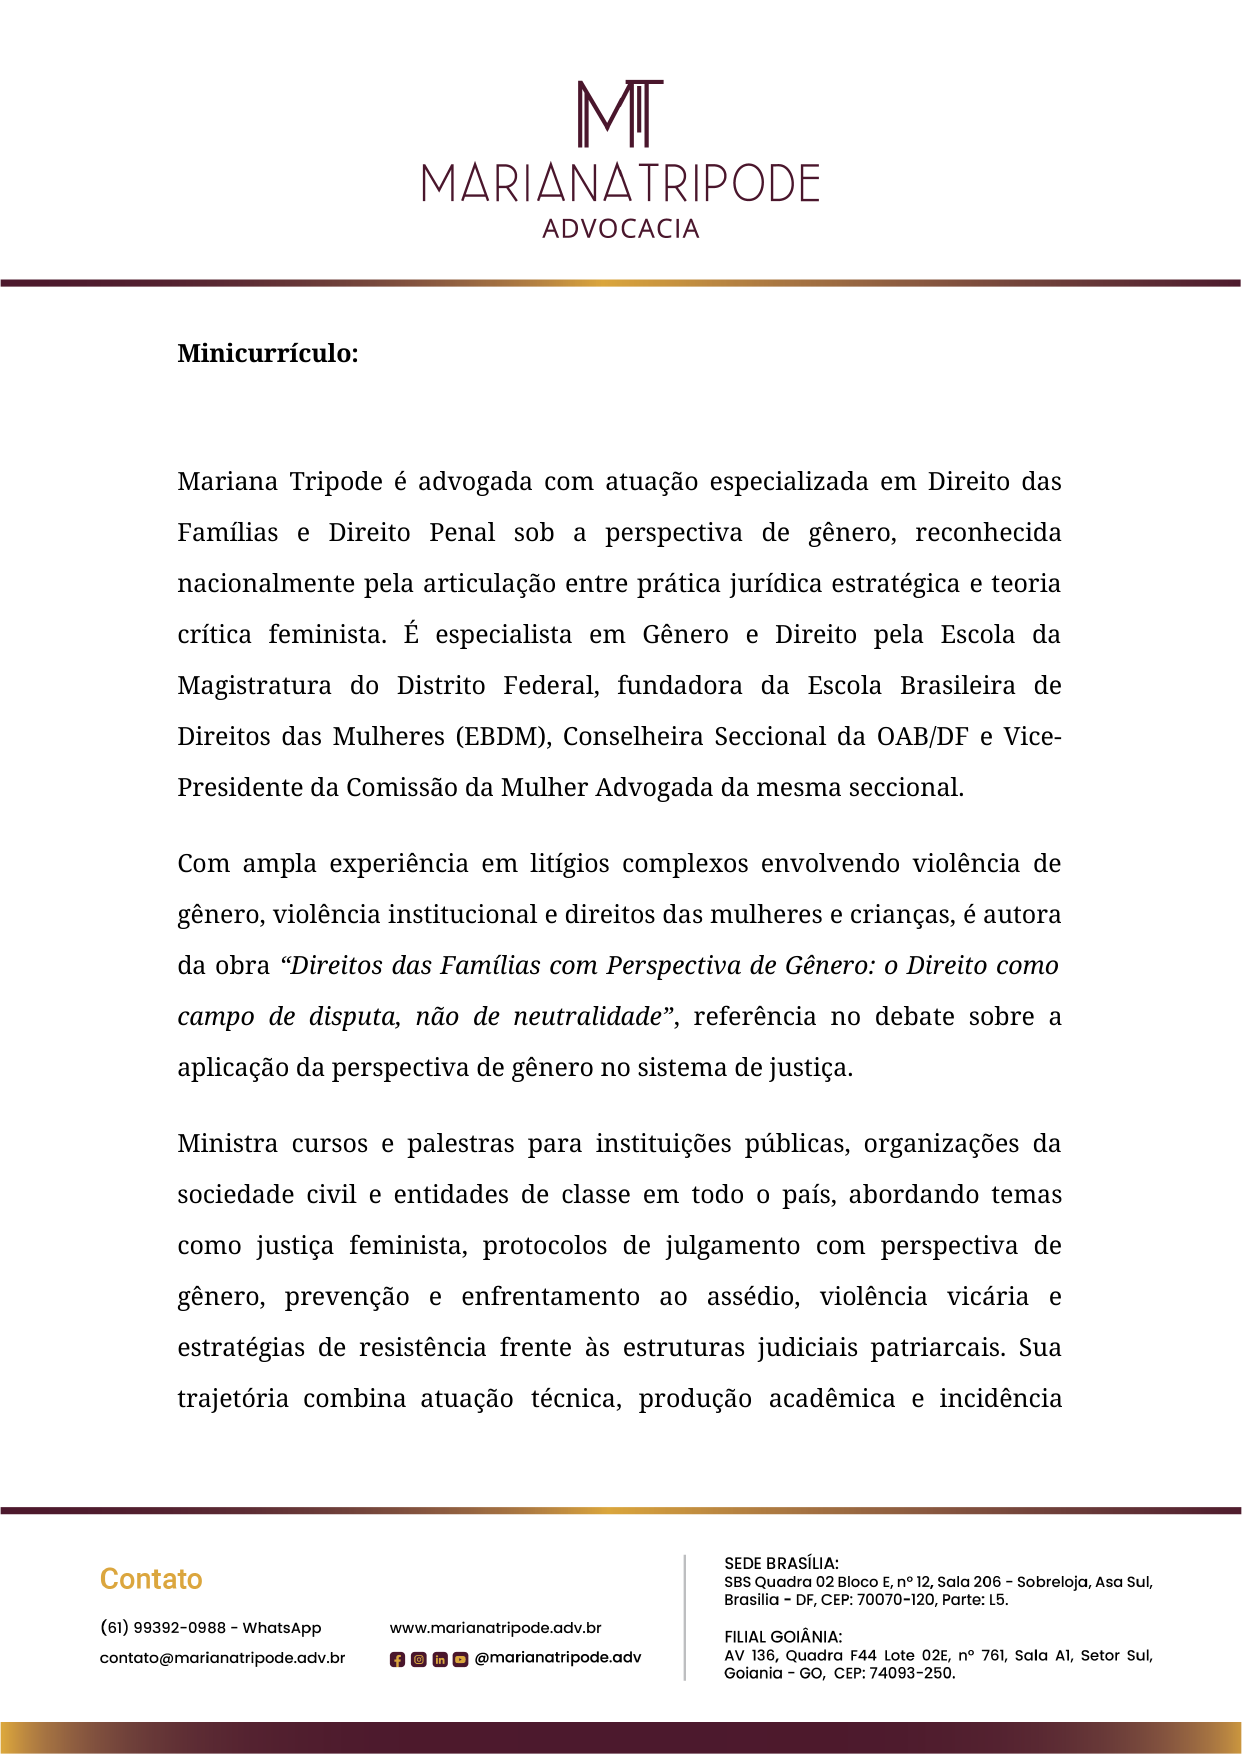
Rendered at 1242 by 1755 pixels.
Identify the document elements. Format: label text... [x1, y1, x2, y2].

text Com ampla experiência em litígios complexos envolvendo violência de gênero, violência institucional e direitos das mulheres e crianças, é autora da obra “Direitos das Famílias com Perspectiva de Gênero: o Direito como campo de disputa, não de neutralidade”, referência no debate sobre a aplicação da perspectiva de gênero no sistema de justiça. [177, 846, 1063, 1084]
subtitle Minicurrículo: [177, 336, 1242, 370]
text Mariana Tripode é advogada com atuação especializada em Direito das Famílias e Direito Penal sob a perspectiva de gênero, reconhecida nacionalmente pela articulação entre prática jurídica estratégica e teoria crítica feminista. É especialista em Gênero e Direito pela Escola da Magistratura do Distrito Federal, fundadora da Escola Brasileira de Direitos das Mulheres (EBDM), Conselheira Seccional da OAB/DF e Vice-Presidente da Comissão da Mulher Advogada da mesma seccional. [177, 463, 1063, 803]
text Ministra cursos e palestras para instituições públicas, organizações da sociedade civil e entidades de classe em todo o país, abordando temas como justiça feminista, protocolos de julgamento com perspectiva de gênero, prevenção e enfrentamento ao assédio, violência vicária e estratégias de resistência frente às estruturas judiciais patriarcais. Sua trajetória combina atuação técnica, produção acadêmica e incidência [177, 1126, 1063, 1415]
